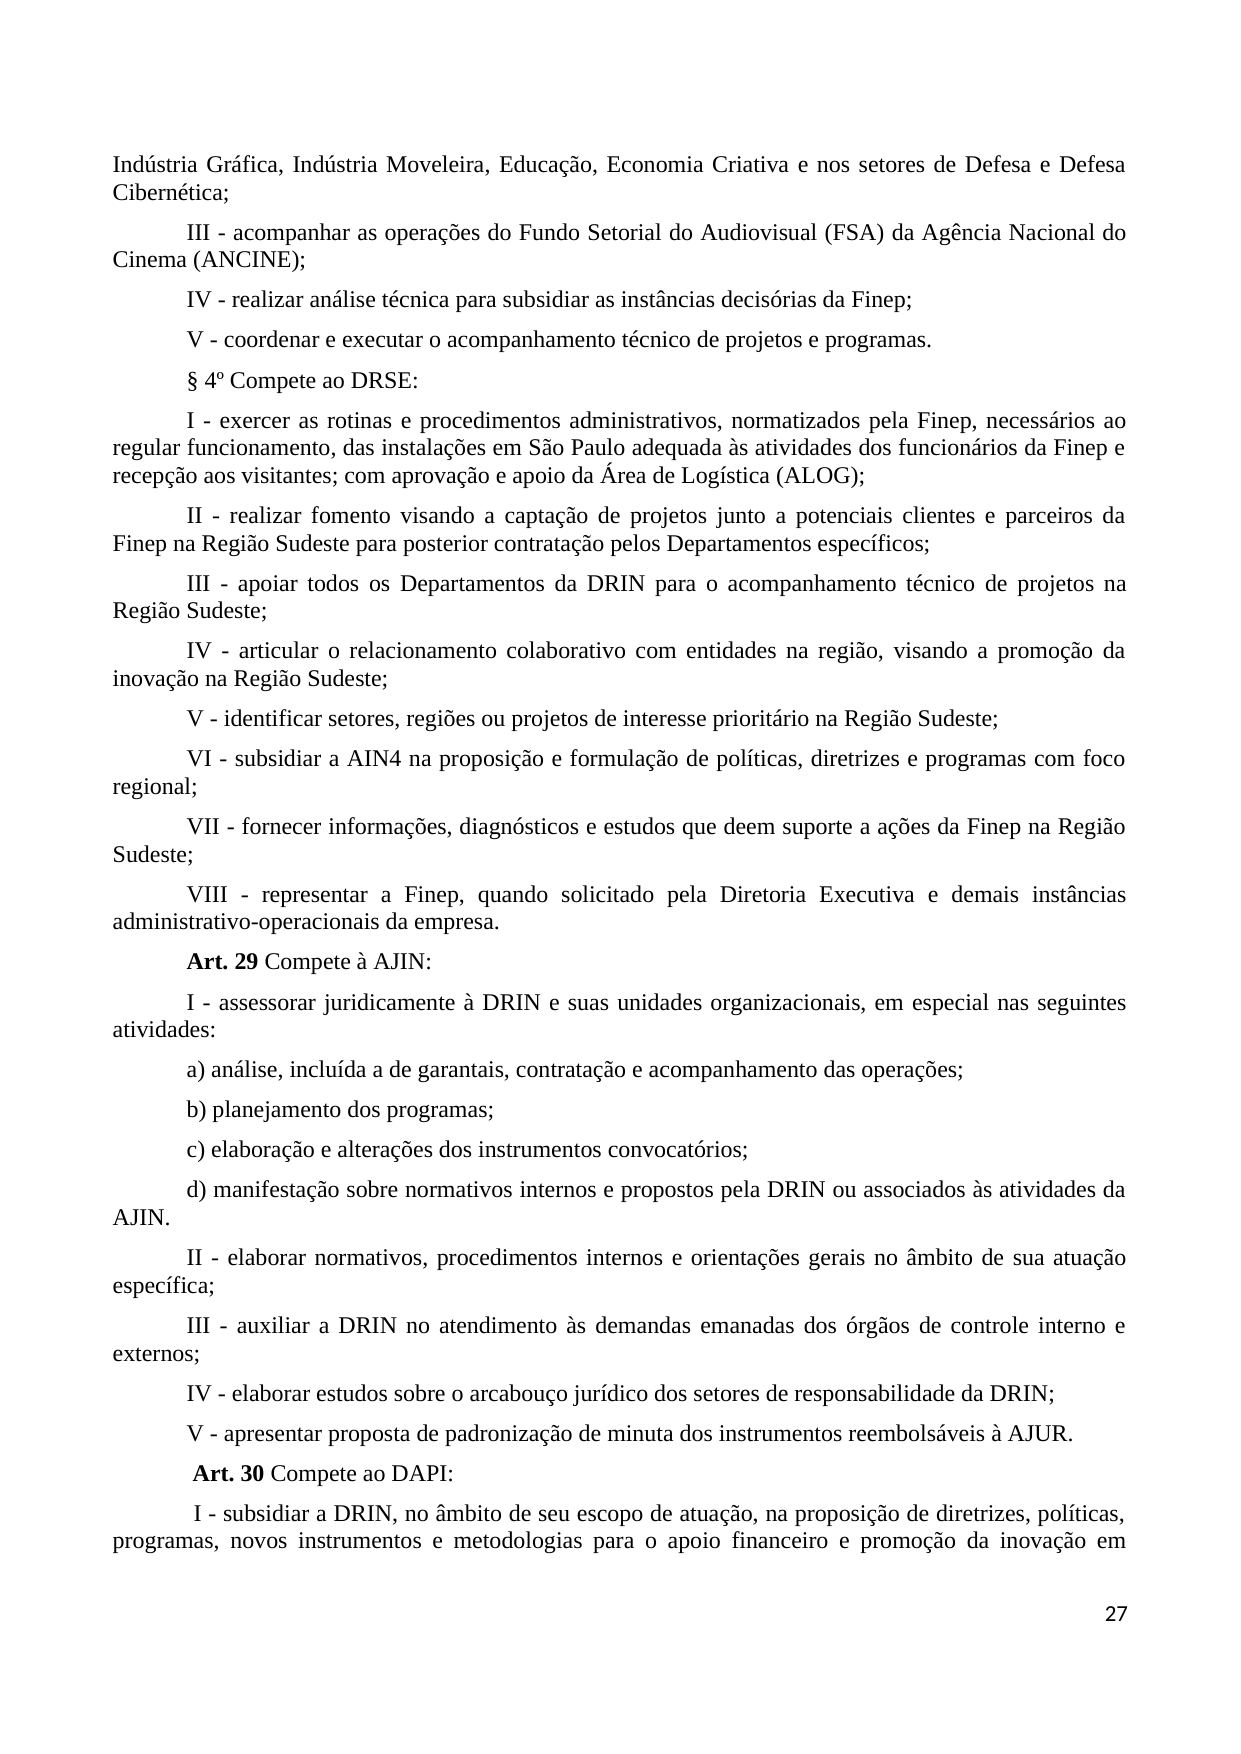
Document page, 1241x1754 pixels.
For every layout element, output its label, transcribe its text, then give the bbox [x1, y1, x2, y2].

text I - subsidiar a DRIN, no âmbito de seu escopo de atuação, na proposição de diretrizes, políticas, programas, novos instrumentos e metodologias para o apoio financeiro e promoção da inovação em [112, 1499, 1128, 1554]
text IV - articular o relacionamento colaborativo com entidades na região, visando a promoção da inovação na Região Sudeste; [112, 636, 1128, 692]
text V - coordenar e executar o acompanhamento técnico de projetos e programas. [112, 326, 1128, 353]
text IV - elaborar estudos sobre o arcabouço jurídico dos setores de responsabilidade da DRIN; [112, 1379, 1128, 1406]
text II - elaborar normativos, procedimentos internos e orientações gerais no âmbito de sua atuação específica; [112, 1243, 1128, 1298]
text III - acompanhar as operações do Fundo Setorial do Audiovisual (FSA) da Agência Nacional do Cinema (ANCINE); [112, 218, 1128, 273]
text V - identificar setores, regiões ou projetos de interesse prioritário na Região Sudeste; [112, 704, 1128, 732]
text V - apresentar proposta de padronização de minuta dos instrumentos reembolsáveis à AJUR. [112, 1419, 1128, 1446]
text c) elaboração e alterações dos instrumentos convocatórios; [112, 1135, 1128, 1163]
text d) manifestação sobre normativos internos e propostos pela DRIN ou associados às atividades da AJIN. [112, 1176, 1128, 1231]
text b) planejamento dos programas; [112, 1095, 1128, 1123]
text VI - subsidiar a AIN4 na proposição e formulação de políticas, diretrizes e programas com foco regional; [112, 744, 1128, 799]
text I - exercer as rotinas e procedimentos administrativos, normatizados pela Finep, necessários ao regular funcionamento, das instalações em São Paulo adequada às atividades dos funcionários da Finep e recepção aos visitantes; com aprovação e apoio da Área de Logística (ALOG); [112, 406, 1128, 488]
text VII - fornecer informações, diagnósticos e estudos que deem suporte a ações da Finep na Região Sudeste; [112, 812, 1128, 867]
text IV - realizar análise técnica para subsidiar as instâncias decisórias da Finep; [112, 285, 1128, 313]
text Indústria Gráfica, Indústria Moveleira, Educação, Economia Criativa e nos setores de Defesa e Defesa Cibernética; [112, 150, 1128, 205]
text I - assessorar juridicamente à DRIN e suas unidades organizacionais, em especial nas seguintes atividades: [112, 987, 1128, 1043]
text Art. 29 Compete à AJIN: [112, 947, 1128, 975]
text § 4º Compete ao DRSE: [112, 366, 1128, 393]
text III - apoiar todos os Departamentos da DRIN para o acompanhamento técnico de projetos na Região Sudeste; [112, 569, 1128, 624]
text VIII - representar a Finep, quando solicitado pela Diretoria Executiva e demais instâncias administrativo-operacionais da empresa. [112, 880, 1128, 935]
text III - auxiliar a DRIN no atendimento às demandas emanadas dos órgãos de controle interno e externos; [112, 1311, 1128, 1366]
text Art. 30 Compete ao DAPI: [112, 1459, 1128, 1486]
text a) análise, incluída a de garantais, contratação e acompanhamento das operações; [112, 1055, 1128, 1083]
text II - realizar fomento visando a captação de projetos junto a potenciais clientes e parceiros da Finep na Região Sudeste para posterior contratação pelos Departamentos específicos; [112, 501, 1128, 556]
